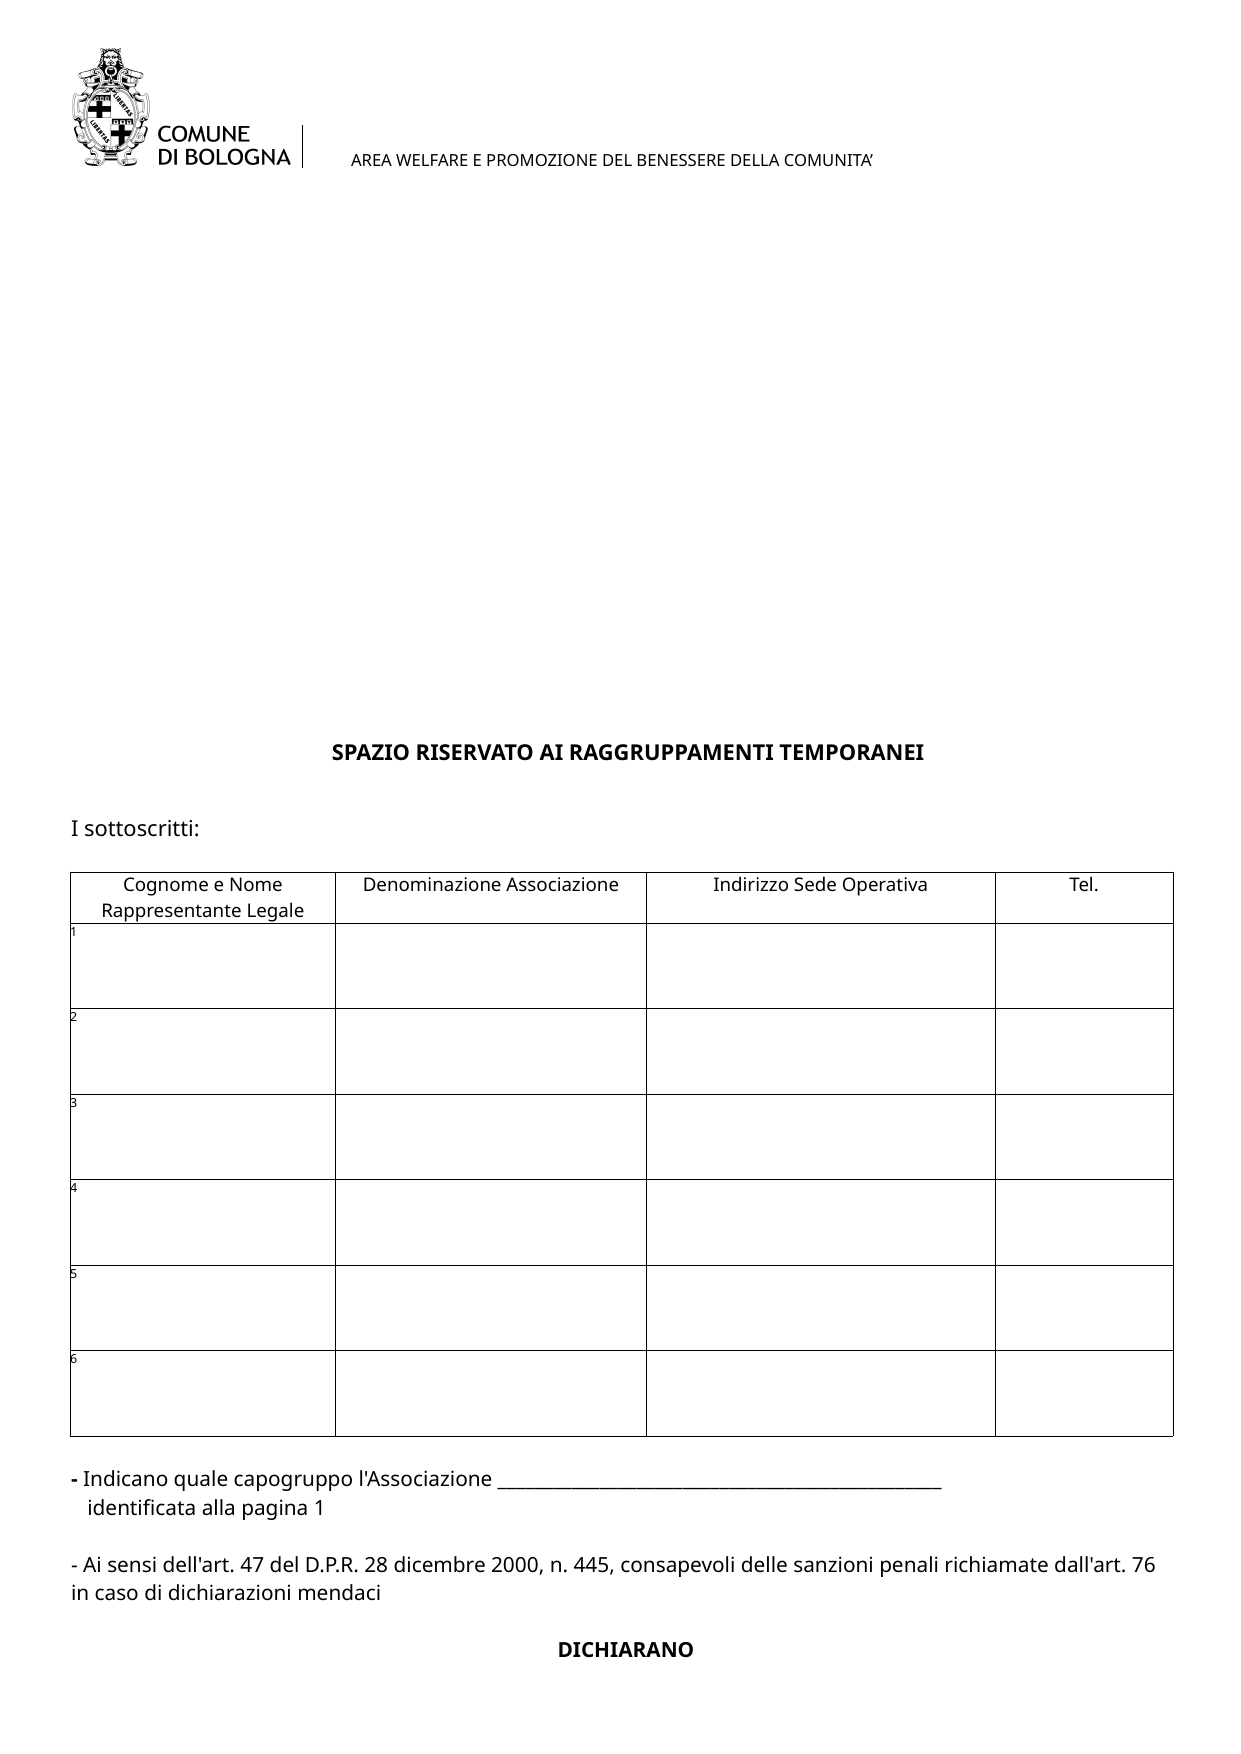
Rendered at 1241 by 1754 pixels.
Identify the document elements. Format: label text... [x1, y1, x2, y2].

table_cell 2 [71, 1009, 335, 1094]
table_cell [996, 1266, 1173, 1350]
table_cell [647, 1266, 995, 1350]
table_cell [336, 1180, 646, 1265]
text I sottoscritti: [71, 813, 1175, 843]
text DICHIARANO [71, 1635, 1175, 1663]
table_cell 3 [71, 1095, 335, 1179]
table_cell 5 [71, 1266, 335, 1350]
table_cell [996, 1009, 1173, 1094]
table_cell [647, 1180, 995, 1265]
table_cell [647, 924, 995, 1008]
table_cell [996, 1095, 1173, 1179]
table_cell [336, 1266, 646, 1350]
text - Ai sensi dell'art. 47 del D.P.R. 28 dicembre 2000, n. 445, consapevoli delle sanzioni penali richiamate dall'art. 76 in caso di dichiarazioni mendaci [71, 1550, 1175, 1607]
table_cell [336, 1009, 646, 1094]
picture [72, 48, 291, 166]
table_cell 1 [71, 924, 335, 1008]
text identificata alla pagina 1 [71, 1493, 1175, 1521]
table_cell [647, 1009, 995, 1094]
text - Indicano quale capogruppo l'Associazione ________________________________________________ [71, 1464, 1175, 1493]
table_cell [336, 1095, 646, 1179]
table_header Indirizzo Sede Operativa [647, 873, 995, 923]
table_cell [996, 1351, 1173, 1436]
table_header Denominazione Associazione [336, 873, 646, 923]
table_cell [996, 924, 1173, 1008]
table_cell 6 [71, 1351, 335, 1436]
table_cell [336, 924, 646, 1008]
text SPAZIO RISERVATO AI RAGGRUPPAMENTI TEMPORANEI [71, 737, 1175, 767]
table_header Cognome e Nome Rappresentante Legale [71, 873, 335, 923]
table_header Tel. [996, 873, 1173, 923]
table_cell [647, 1095, 995, 1179]
table_cell [647, 1351, 995, 1436]
table_cell 4 [71, 1180, 335, 1265]
table_cell [996, 1180, 1173, 1265]
table_cell [336, 1351, 646, 1436]
